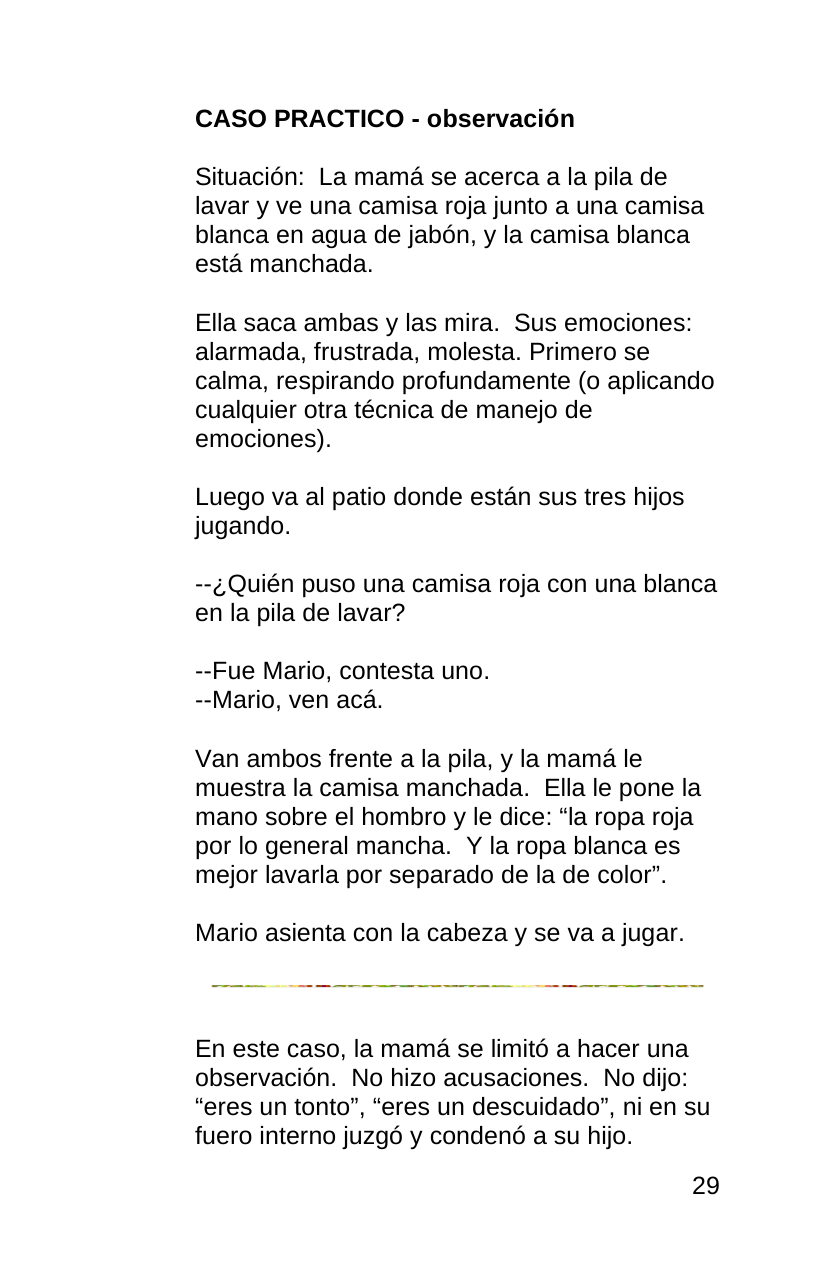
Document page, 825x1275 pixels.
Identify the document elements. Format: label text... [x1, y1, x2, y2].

text En este caso, la mamá se limitó a hacer una observación. No hizo acusaciones. No dijo: “eres un tonto”, “eres un descuidado”, ni en su fuero interno juzgó y condenó a su hijo. [195, 1034, 720, 1150]
text CASO PRACTICO - observación [195, 104, 720, 133]
text --Fue Mario, contesta uno. [195, 656, 720, 685]
text Luego va al patio donde están sus tres hijos jugando. [195, 482, 720, 540]
text --Mario, ven acá. [195, 685, 720, 714]
text Ella saca ambas y las mira. Sus emociones: alarmada, frustrada, molesta. Primero se calma, respirando profundamente (o aplicando cualquier otra técnica de manejo de emociones). [195, 307, 720, 453]
text Situación: La mamá se acerca a la pila de lavar y ve una camisa roja junto a una camisa blanca en agua de jabón, y la camisa blanca está manchada. [195, 162, 720, 278]
text Van ambos frente a la pila, y la mamá le muestra la camisa manchada. Ella le pone la mano sobre el hombro y le dice: “la ropa roja por lo general mancha. Y la ropa blanca es mejor lavarla por separado de la de color”. [195, 743, 720, 889]
text Mario asienta con la cabeza y se va a jugar. [195, 918, 720, 947]
text --¿Quién puso una camisa roja con una blanca en la pila de lavar? [195, 569, 720, 627]
